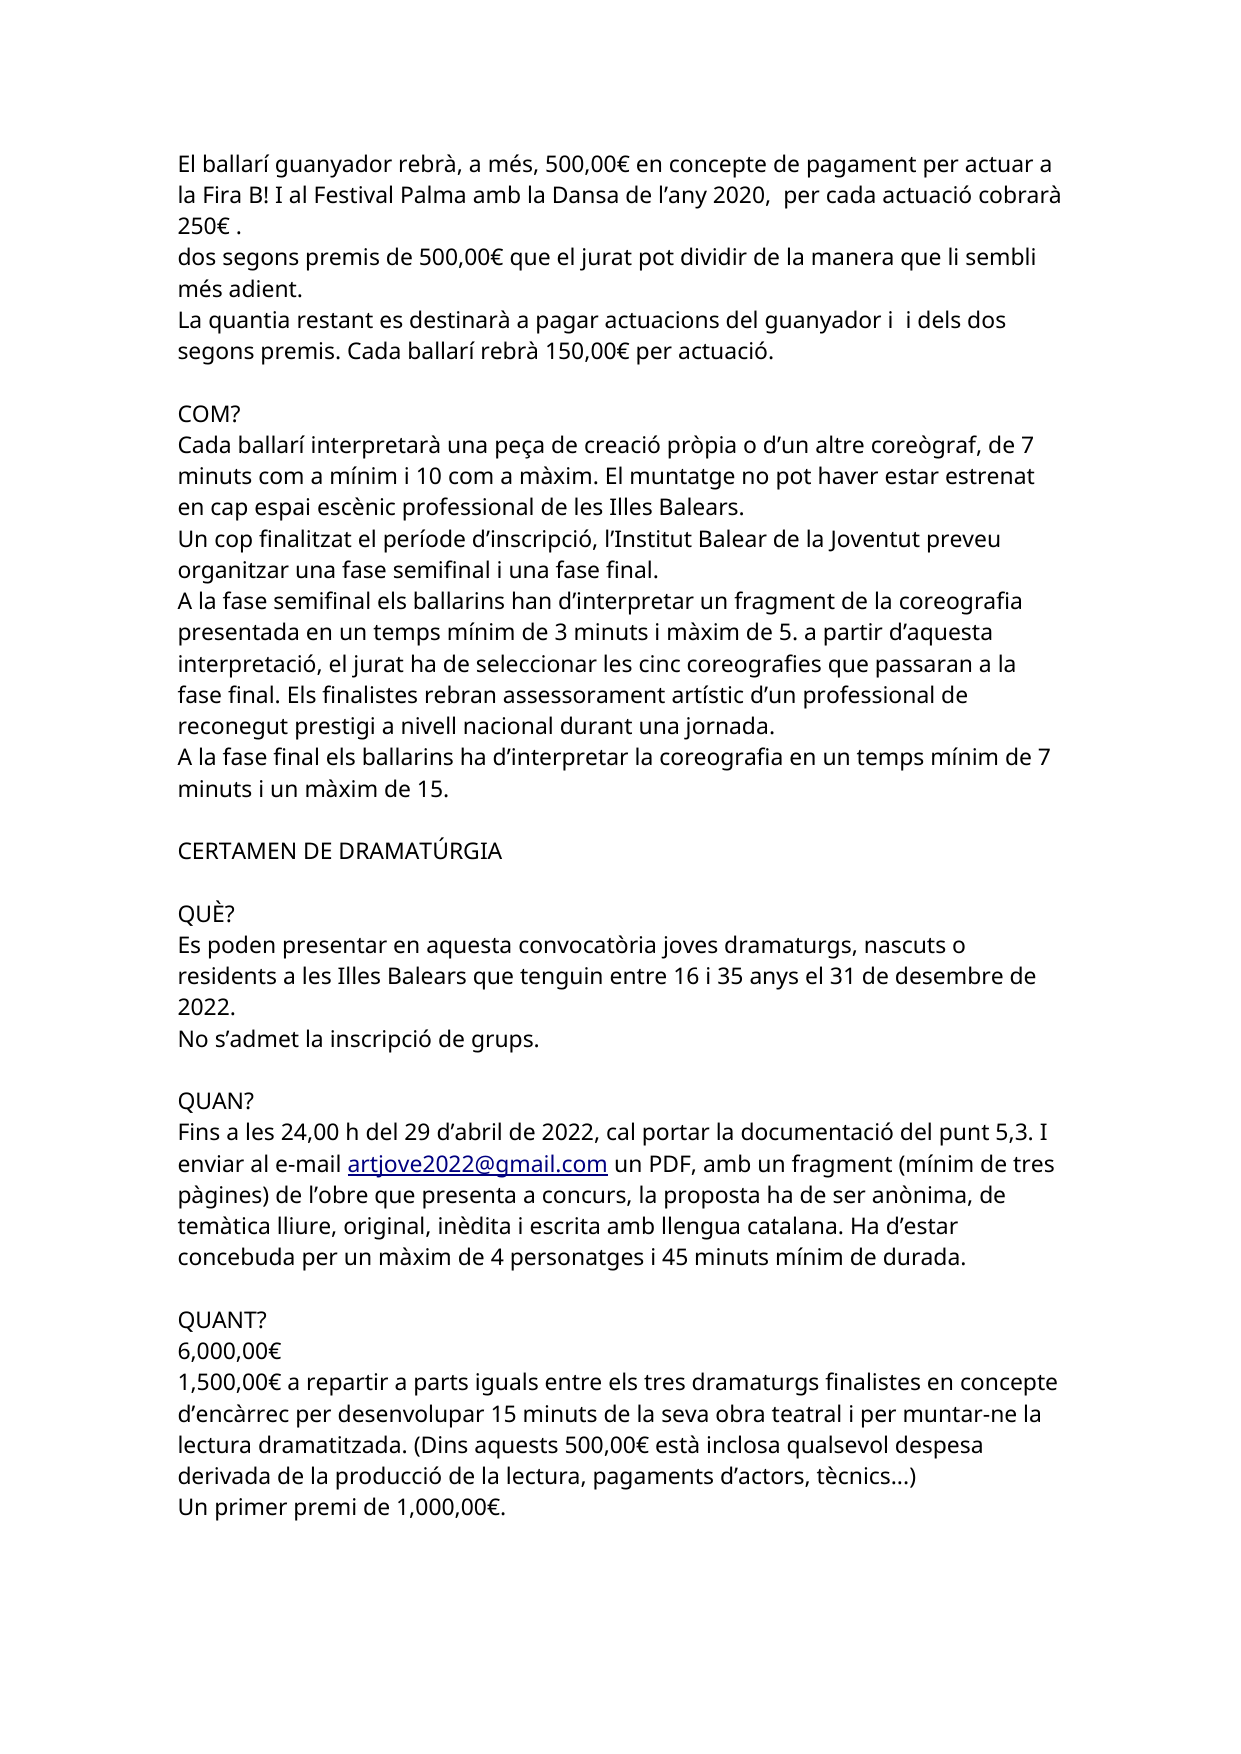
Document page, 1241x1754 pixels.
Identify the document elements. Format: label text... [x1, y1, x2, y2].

text dos segons premis de 500,00€ que el jurat pot dividir de la manera que li sembli més adient. [177, 241, 1063, 304]
text 6,000,00€ [177, 1335, 1063, 1366]
text QUÈ? [177, 898, 1063, 929]
text Cada ballarí interpretarà una peça de creació pròpia o d’un altre coreògraf, de 7 minuts com a mínim i 10 com a màxim. El muntatge no pot haver estar estrenat en cap espai escènic professional de les Illes Balears. [177, 429, 1063, 523]
text COM? [177, 398, 1063, 429]
text La quantia restant es destinarà a pagar actuacions del guanyador i i dels dos segons premis. Cada ballarí rebrà 150,00€ per actuació. [177, 304, 1063, 366]
text Es poden presentar en aquesta convocatòria joves dramaturgs, nascuts o residents a les Illes Balears que tenguin entre 16 i 35 anys el 31 de desembre de 2022. [177, 929, 1063, 1023]
text Un primer premi de 1,000,00€. [177, 1491, 1063, 1523]
text Un cop finalitzat el període d’inscripció, l’Institut Balear de la Joventut preveu organitzar una fase semifinal i una fase final. [177, 523, 1063, 585]
text QUAN? [177, 1085, 1063, 1116]
text QUANT? [177, 1304, 1063, 1335]
text A la fase semifinal els ballarins han d’interpretar un fragment de la coreografia presentada en un temps mínim de 3 minuts i màxim de 5. a partir d’aquesta interpretació, el jurat ha de seleccionar les cinc coreografies que passaran a la fase final. Els finalistes rebran assessorament artístic d’un professional de reconegut prestigi a nivell nacional durant una jornada. [177, 585, 1063, 741]
text Fins a les 24,00 h del 29 d’abril de 2022, cal portar la documentació del punt 5,3. I enviar al e-mail artjove2022@gmail.com un PDF, amb un fragment (mínim de tres pàgines) de l’obre que presenta a concurs, la proposta ha de ser anònima, de temàtica lliure, original, inèdita i escrita amb llengua catalana. Ha d’estar concebuda per un màxim de 4 personatges i 45 minuts mínim de durada. [177, 1116, 1063, 1273]
text CERTAMEN DE DRAMATÚRGIA [177, 835, 1063, 866]
text 1,500,00€ a repartir a parts iguals entre els tres dramaturgs finalistes en concepte d’encàrrec per desenvolupar 15 minuts de la seva obra teatral i per muntar-ne la lectura dramatitzada. (Dins aquests 500,00€ està inclosa qualsevol despesa derivada de la producció de la lectura, pagaments d’actors, tècnics...) [177, 1366, 1063, 1491]
text A la fase final els ballarins ha d’interpretar la coreografia en un temps mínim de 7 minuts i un màxim de 15. [177, 741, 1063, 804]
text El ballarí guanyador rebrà, a més, 500,00€ en concepte de pagament per actuar a la Fira B! I al Festival Palma amb la Dansa de l’any 2020, per cada actuació cobrarà 250€ . [177, 148, 1063, 241]
text No s’admet la inscripció de grups. [177, 1023, 1063, 1054]
